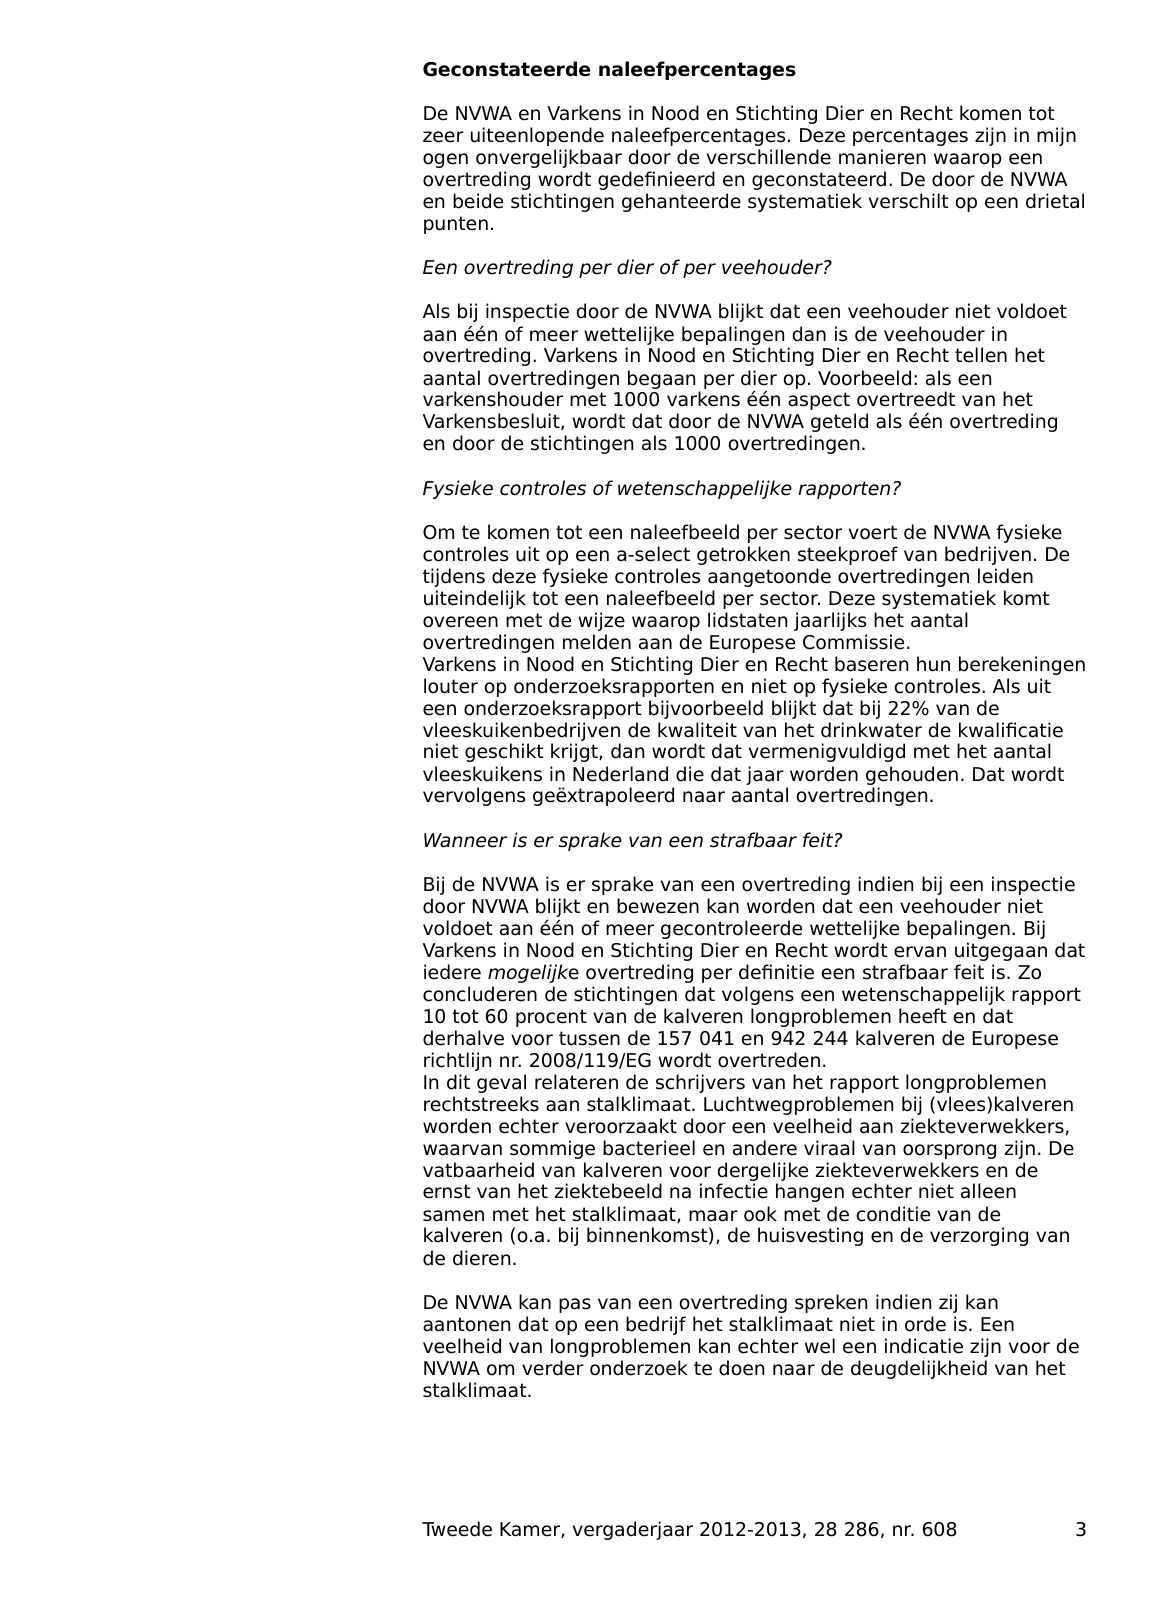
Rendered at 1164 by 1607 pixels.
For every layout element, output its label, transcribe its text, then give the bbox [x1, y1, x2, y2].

subtitle Geconstateerde naleefpercentages [422, 59, 1087, 81]
subtitle Wanneer is er sprake van een strafbaar feit? [422, 829, 1087, 852]
text Varkens in Nood en Stichting Dier en Recht baseren hun berekeningen louter op onderzoeksrapporten en niet op fysieke controles. Als uit een onderzoeksrapport bijvoorbeeld blijkt dat bij 22% van de vleeskuikenbedrijven de kwaliteit van het drinkwater de kwalificatie niet geschikt krijgt, dan wordt dat vermenigvuldigd met het aantal vleeskuikens in Nederland die dat jaar worden gehouden. Dat wordt vervolgens geëxtrapoleerd naar aantal overtredingen. [422, 653, 1087, 807]
text In dit geval relateren de schrijvers van het rapport longproblemen rechtstreeks aan stalklimaat. Luchtwegproblemen bij (vlees)kalveren worden echter veroorzaakt door een veelheid aan ziekteverwekkers, waarvan sommige bacterieel en andere viraal van oorsprong zijn. De vatbaarheid van kalveren voor dergelijke ziekteverwekkers en de ernst van het ziektebeeld na infectie hangen echter niet alleen samen met het stalklimaat, maar ook met de conditie van de kalveren (o.a. bij binnenkomst), de huisvesting en de verzorging van de dieren. [422, 1072, 1087, 1269]
text Als bij inspectie door de NVWA blijkt dat een veehouder niet voldoet aan één of meer wettelijke bepalingen dan is de veehouder in overtreding. Varkens in Nood en Stichting Dier en Recht tellen het aantal overtredingen begaan per dier op. Voorbeeld: als een varkenshouder met 1000 varkens één aspect overtreedt van het Varkensbesluit, wordt dat door de NVWA geteld als één overtreding en door de stichtingen als 1000 overtredingen. [422, 301, 1087, 455]
subtitle Fysieke controles of wetenschappelijke rapporten? [422, 477, 1087, 499]
text De NVWA en Varkens in Nood en Stichting Dier en Recht komen tot zeer uiteenlopende naleefpercentages. Deze percentages zijn in mijn ogen onvergelijkbaar door de verschillende manieren waarop een overtreding wordt gedefinieerd en geconstateerd. De door de NVWA en beide stichtingen gehanteerde systematiek verschilt op een drietal punten. [422, 103, 1087, 235]
text Bij de NVWA is er sprake van een overtreding indien bij een inspectie door NVWA blijkt en bewezen kan worden dat een veehouder niet voldoet aan één of meer gecontroleerde wettelijke bepalingen. Bij Varkens in Nood en Stichting Dier en Recht wordt ervan uitgegaan dat iedere mogelijke overtreding per definitie een strafbaar feit is. Zo concluderen de stichtingen dat volgens een wetenschappelijk rapport 10 tot 60 procent van de kalveren longproblemen heeft en dat derhalve voor tussen de 157 041 en 942 244 kalveren de Europese richtlijn nr. 2008/119/EG wordt overtreden. [422, 874, 1087, 1072]
text Om te komen tot een naleefbeeld per sector voert de NVWA fysieke controles uit op een a-select getrokken steekproef van bedrijven. De tijdens deze fysieke controles aangetoonde overtredingen leiden uiteindelijk tot een naleefbeeld per sector. Deze systematiek komt overeen met de wijze waarop lidstaten jaarlijks het aantal overtredingen melden aan de Europese Commissie. [422, 522, 1087, 653]
subtitle Een overtreding per dier of per veehouder? [422, 257, 1087, 279]
text De NVWA kan pas van een overtreding spreken indien zij kan aantonen dat op een bedrijf het stalklimaat niet in orde is. Een veelheid van longproblemen kan echter wel een indicatie zijn voor de NVWA om verder onderzoek te doen naar de deugdelijkheid van het stalklimaat. [422, 1292, 1087, 1401]
